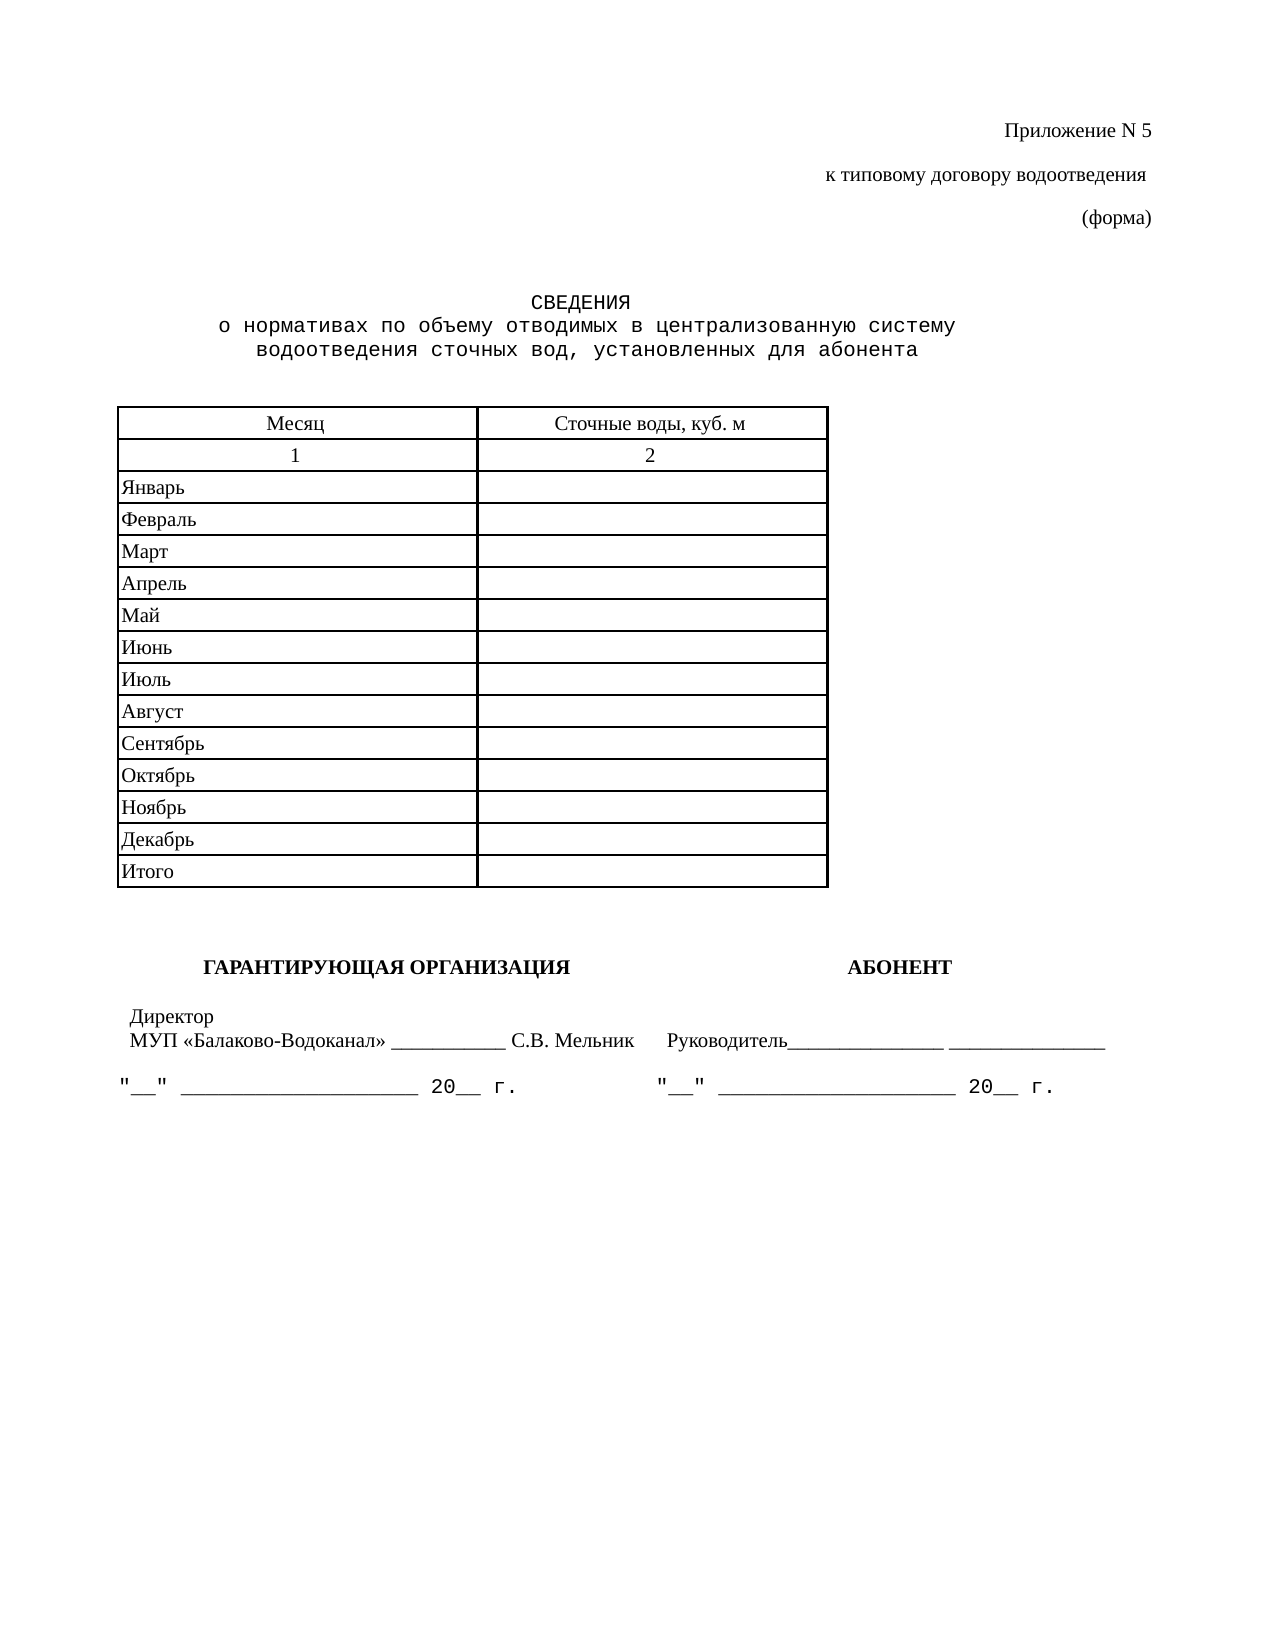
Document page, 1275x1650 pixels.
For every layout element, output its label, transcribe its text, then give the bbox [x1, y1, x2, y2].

table_cell Руководитель_______________ _______________ [655, 1004, 1144, 1077]
table_header Сточные воды, куб. м [479, 408, 826, 438]
table_cell [479, 856, 826, 886]
table_cell [479, 504, 826, 534]
table_cell Сентябрь [119, 728, 476, 758]
table_cell Июль [119, 664, 476, 694]
text "__" ___________________ 20__ г. "__" ___________________ 20__ г. [118, 1077, 1157, 1100]
table_cell Декабрь [119, 824, 476, 854]
table_cell Январь [119, 472, 476, 502]
table_cell [479, 792, 826, 822]
table_cell [479, 696, 826, 726]
table_cell [479, 728, 826, 758]
table_cell Май [119, 600, 476, 630]
table_cell Июнь [119, 632, 476, 662]
table_cell Февраль [119, 504, 476, 534]
table_cell 1 [119, 440, 476, 470]
table_cell [479, 632, 826, 662]
table_cell [479, 664, 826, 694]
table_cell [479, 536, 826, 566]
table_cell Август [119, 696, 476, 726]
table_header АБОНЕНТ [655, 955, 1144, 1004]
table_cell Апрель [119, 568, 476, 598]
table_cell Октябрь [119, 760, 476, 790]
text к типовому договору водоотведения [118, 162, 1157, 186]
text СВЕДЕНИЯ [118, 292, 1157, 316]
text (форма) [118, 205, 1157, 229]
text водоотведения сточных вод, установленных для абонента [118, 339, 1157, 363]
table_cell Итого [119, 856, 476, 886]
table_cell [479, 824, 826, 854]
table_cell 2 [479, 440, 826, 470]
table_cell Март [119, 536, 476, 566]
text Приложение N 5 [118, 118, 1157, 142]
table_header Месяц [119, 408, 476, 438]
table_cell [479, 472, 826, 502]
table_cell [479, 600, 826, 630]
table_cell Директор МУП «Балаково-Водоканал» ___________ С.В. Мельник [118, 1004, 655, 1077]
table_cell [479, 760, 826, 790]
table_cell Ноябрь [119, 792, 476, 822]
text о нормативах по объему отводимых в централизованную систему [118, 316, 1157, 339]
table_cell [479, 568, 826, 598]
table_header ГАРАНТИРУЮЩАЯ ОРГАНИЗАЦИЯ [118, 955, 655, 1004]
